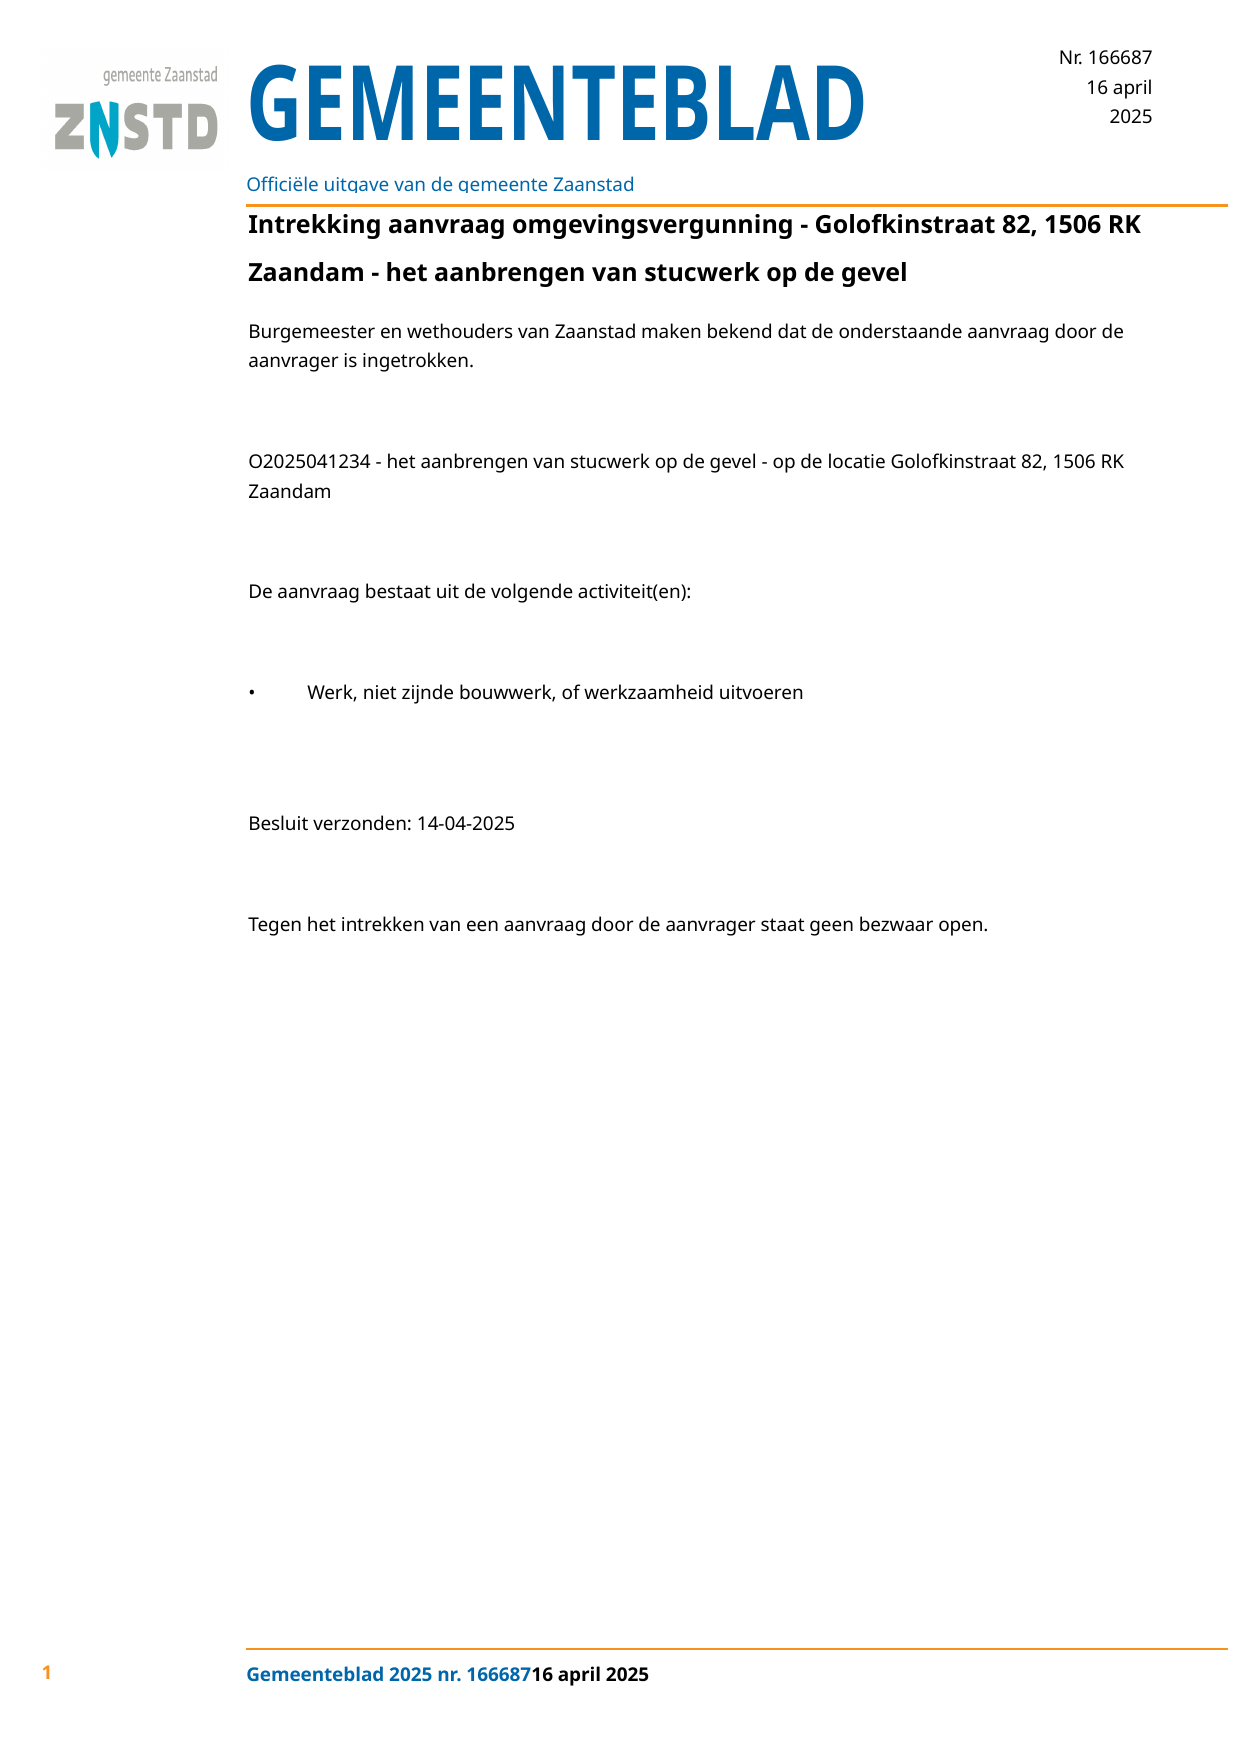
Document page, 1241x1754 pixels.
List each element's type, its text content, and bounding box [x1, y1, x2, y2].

list Werk, niet zijnde bouwwerk, of werkzaamheid uitvoeren [248, 679, 1152, 705]
text Tegen het intrekken van een aanvraag door de aanvrager staat geen bezwaar open. [248, 911, 1152, 937]
text De aanvraag bestaat uit de volgende activiteit(en): [248, 579, 1152, 604]
text Burgemeester en wethouders van Zaanstad maken bekend dat de onderstaande aanvraag door de aanvrager is ingetrokken. [248, 318, 1152, 373]
picture [41, 47, 231, 172]
text O2025041234 - het aanbrengen van stucwerk op de gevel - op de locatie Golofkinstraat 82, 1506 RK Zaandam [248, 448, 1152, 504]
text Besluit verzonden: 14-04-2025 [248, 810, 1152, 836]
text Intrekking aanvraag omgevingsvergunning - Golofkinstraat 82, 1506 RK Zaandam - het aanbrengen van stucwerk op de gevel [248, 207, 1152, 288]
